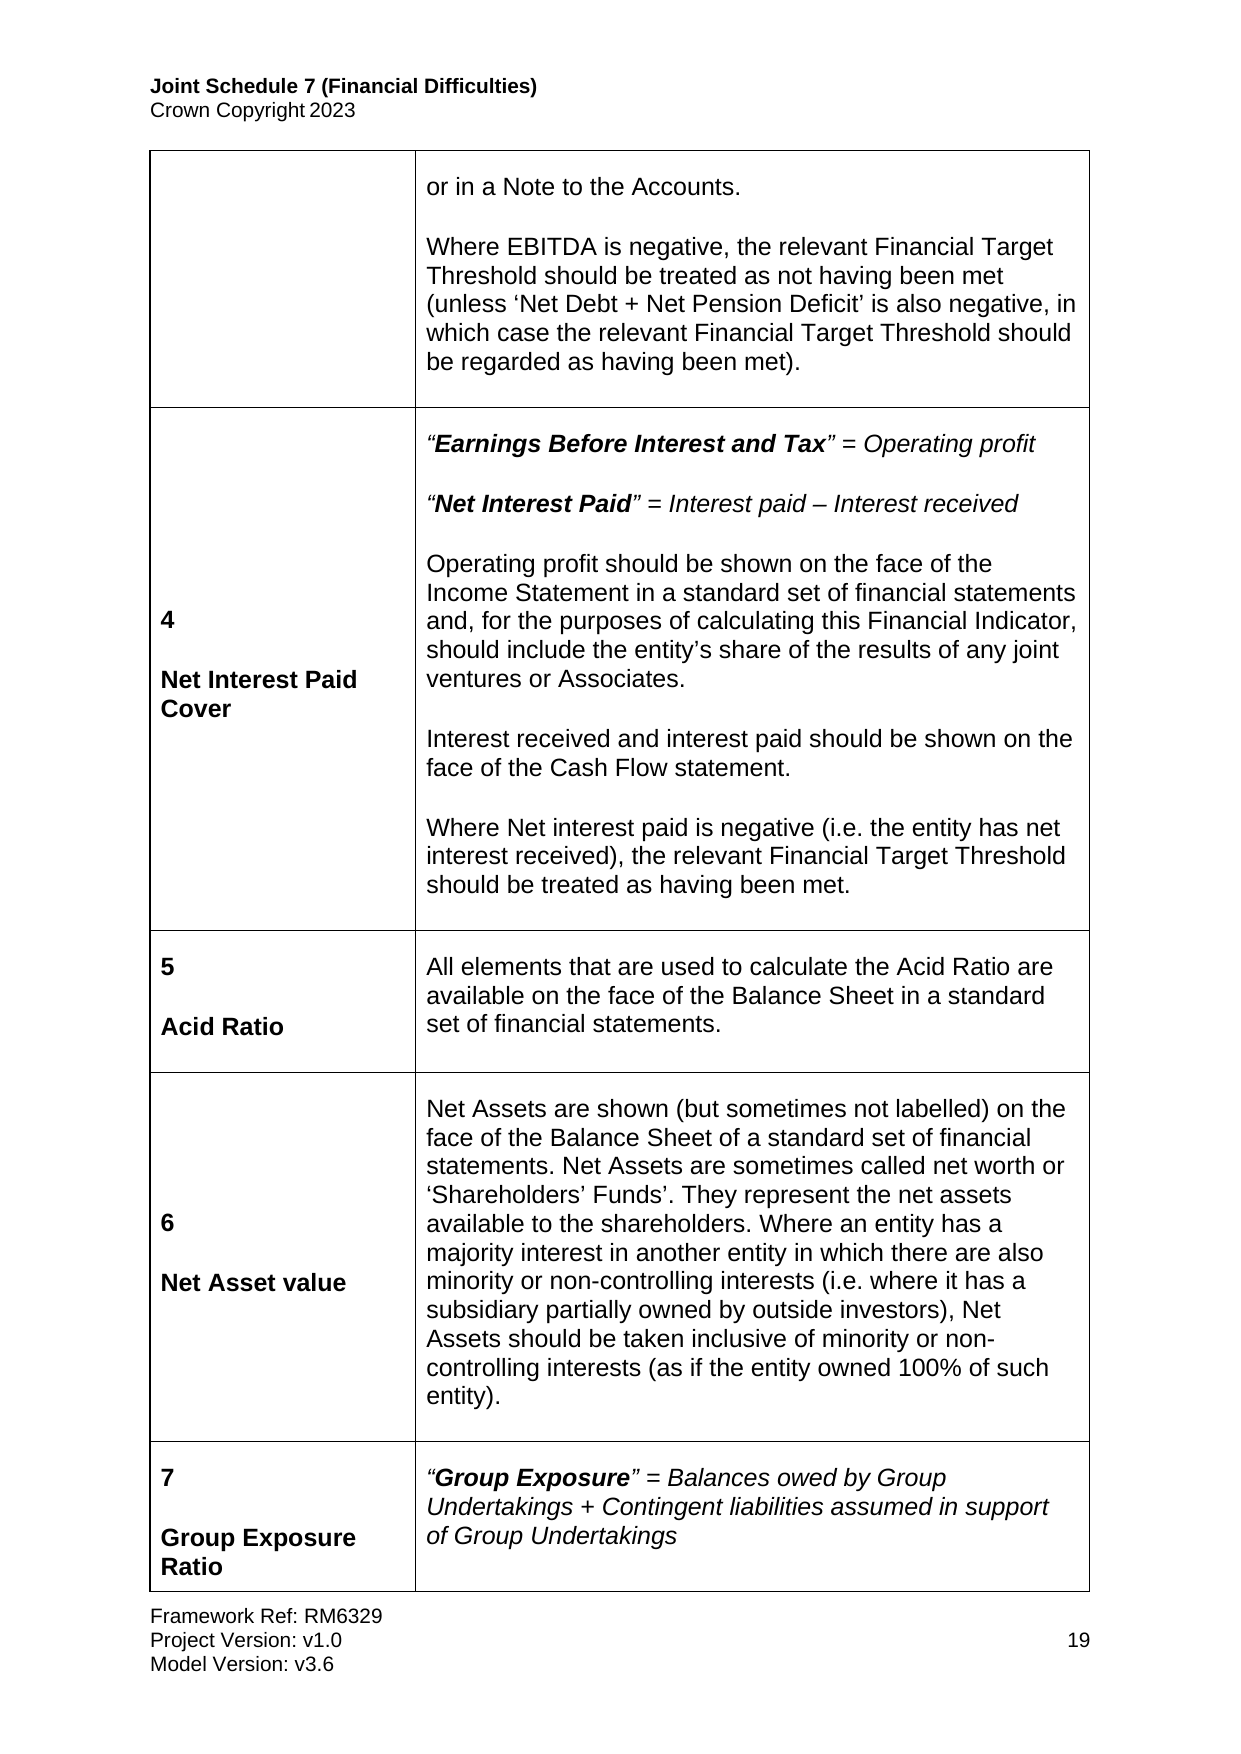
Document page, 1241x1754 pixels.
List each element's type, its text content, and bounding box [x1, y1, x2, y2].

table_cell All elements that are used to calculate the Acid Ratio are available on the face of the Balance Sheet in a standard set of financial statements. [416, 931, 1089, 1072]
table_cell 4 Net Interest Paid Cover [151, 408, 415, 930]
table_cell “Earnings Before Interest and Tax” = Operating profit “Net Interest Paid” = Interest paid – Interest received Operating profit should be shown on the face of the Income Statement in a standard set of financial statements and, for the purposes of calculating this Financial Indicator, should include the entity’s share of the results of any joint ventures or Associates. Interest received and interest paid should be shown on the face of the Cash Flow statement. Where Net interest paid is negative (i.e. the entity has net interest received), the relevant Financial Target Threshold should be treated as having been met. [416, 408, 1089, 930]
table_cell 6 Net Asset value [151, 1073, 415, 1441]
table_cell 7 Group Exposure Ratio [151, 1442, 415, 1591]
table_cell Net Assets are shown (but sometimes not labelled) on the face of the Balance Sheet of a standard set of financial statements. Net Assets are sometimes called net worth or ‘Shareholders’ Funds’. They represent the net assets available to the shareholders. Where an entity has a majority interest in another entity in which there are also minority or non-controlling interests (i.e. where it has a subsidiary partially owned by outside investors), Net Assets should be taken inclusive of minority or non-controlling interests (as if the entity owned 100% of such entity). [416, 1073, 1089, 1441]
table_cell 5 Acid Ratio [151, 931, 415, 1072]
table_cell [151, 151, 415, 407]
table_cell “Group Exposure” = Balances owed by Group Undertakings + Contingent liabilities assumed in support of Group Undertakings [416, 1442, 1089, 1591]
table_cell or in a Note to the Accounts. Where EBITDA is negative, the relevant Financial Target Threshold should be treated as not having been met (unless ‘Net Debt + Net Pension Deficit’ is also negative, in which case the relevant Financial Target Threshold should be regarded as having been met). [416, 151, 1089, 407]
